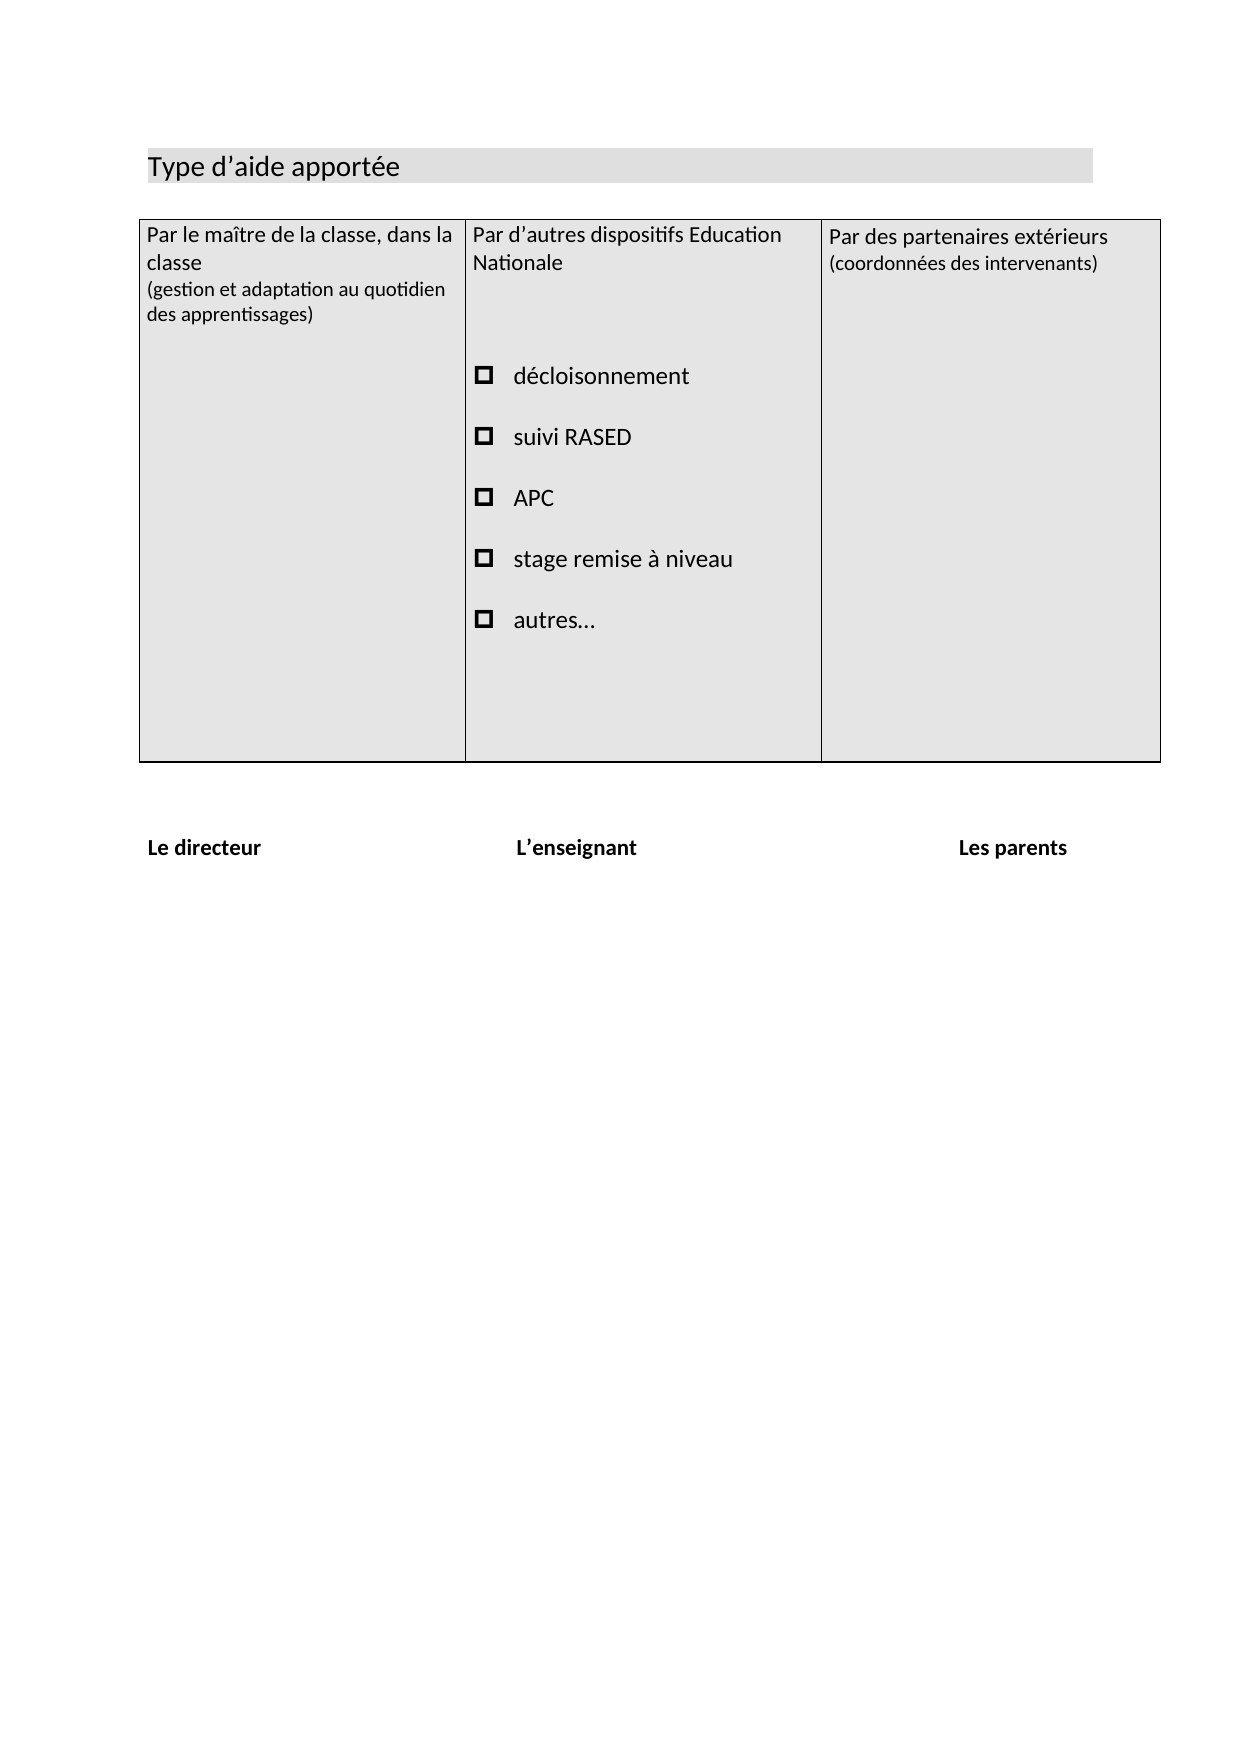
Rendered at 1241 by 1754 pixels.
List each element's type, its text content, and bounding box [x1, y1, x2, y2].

text Le directeur L’enseignant Les parents [148, 833, 1093, 861]
table_header Par des partenaires extérieurs (coordonnées des intervenants) [822, 220, 1160, 761]
table_header Par le maître de la classe, dans la classe (gestion et adaptation au quotidien des apprentissages) [140, 220, 465, 761]
text Type d’aide apportée [148, 148, 1093, 183]
table_header Par d’autres dispositifs Education Nationale décloisonnement suivi RASED APC stage remise à niveau autres… [466, 220, 821, 761]
